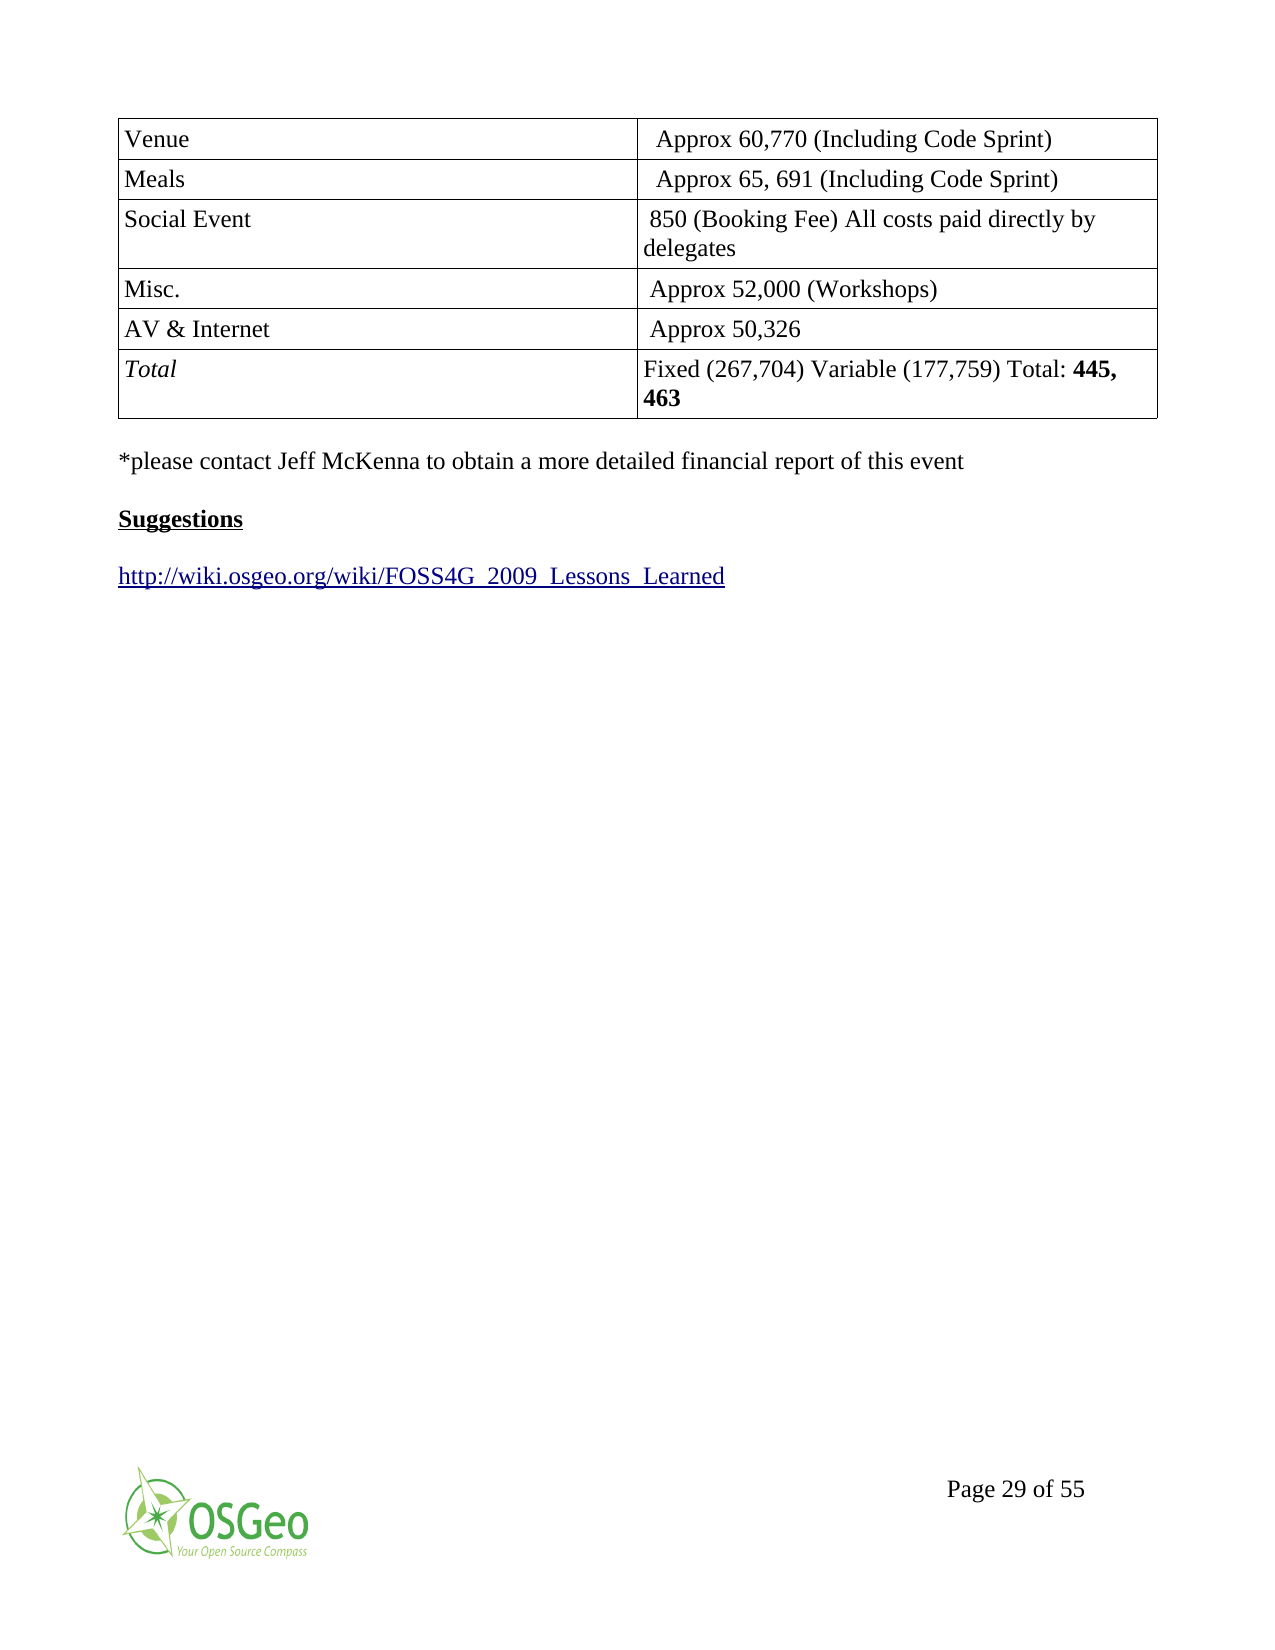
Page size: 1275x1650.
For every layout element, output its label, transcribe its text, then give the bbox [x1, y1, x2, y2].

table_cell Misc. [119, 269, 637, 308]
table_cell 850 (Booking Fee) All costs paid directly by delegates [638, 200, 1157, 268]
text http://wiki.osgeo.org/wiki/FOSS4G_2009_Lessons_Learned [118, 561, 1157, 590]
text *please contact Jeff McKenna to obtain a more detailed financial report of this event [118, 446, 1157, 475]
table_cell Total [119, 350, 637, 417]
table_cell Venue [119, 119, 637, 158]
table_cell Meals [119, 160, 637, 199]
table_cell Approx 50,326 [638, 309, 1157, 348]
table_cell Approx 65, 691 (Including Code Sprint) [638, 160, 1157, 199]
table_cell AV & Internet [119, 309, 637, 348]
table_cell Fixed (267,704) Variable (177,759) Total: 445, 463 [638, 350, 1157, 417]
text Suggestions [118, 504, 1157, 533]
table_cell Social Event [119, 200, 637, 268]
picture [119, 1458, 310, 1566]
table_cell Approx 52,000 (Workshops) [638, 269, 1157, 308]
table_cell Approx 60,770 (Including Code Sprint) [638, 119, 1157, 158]
